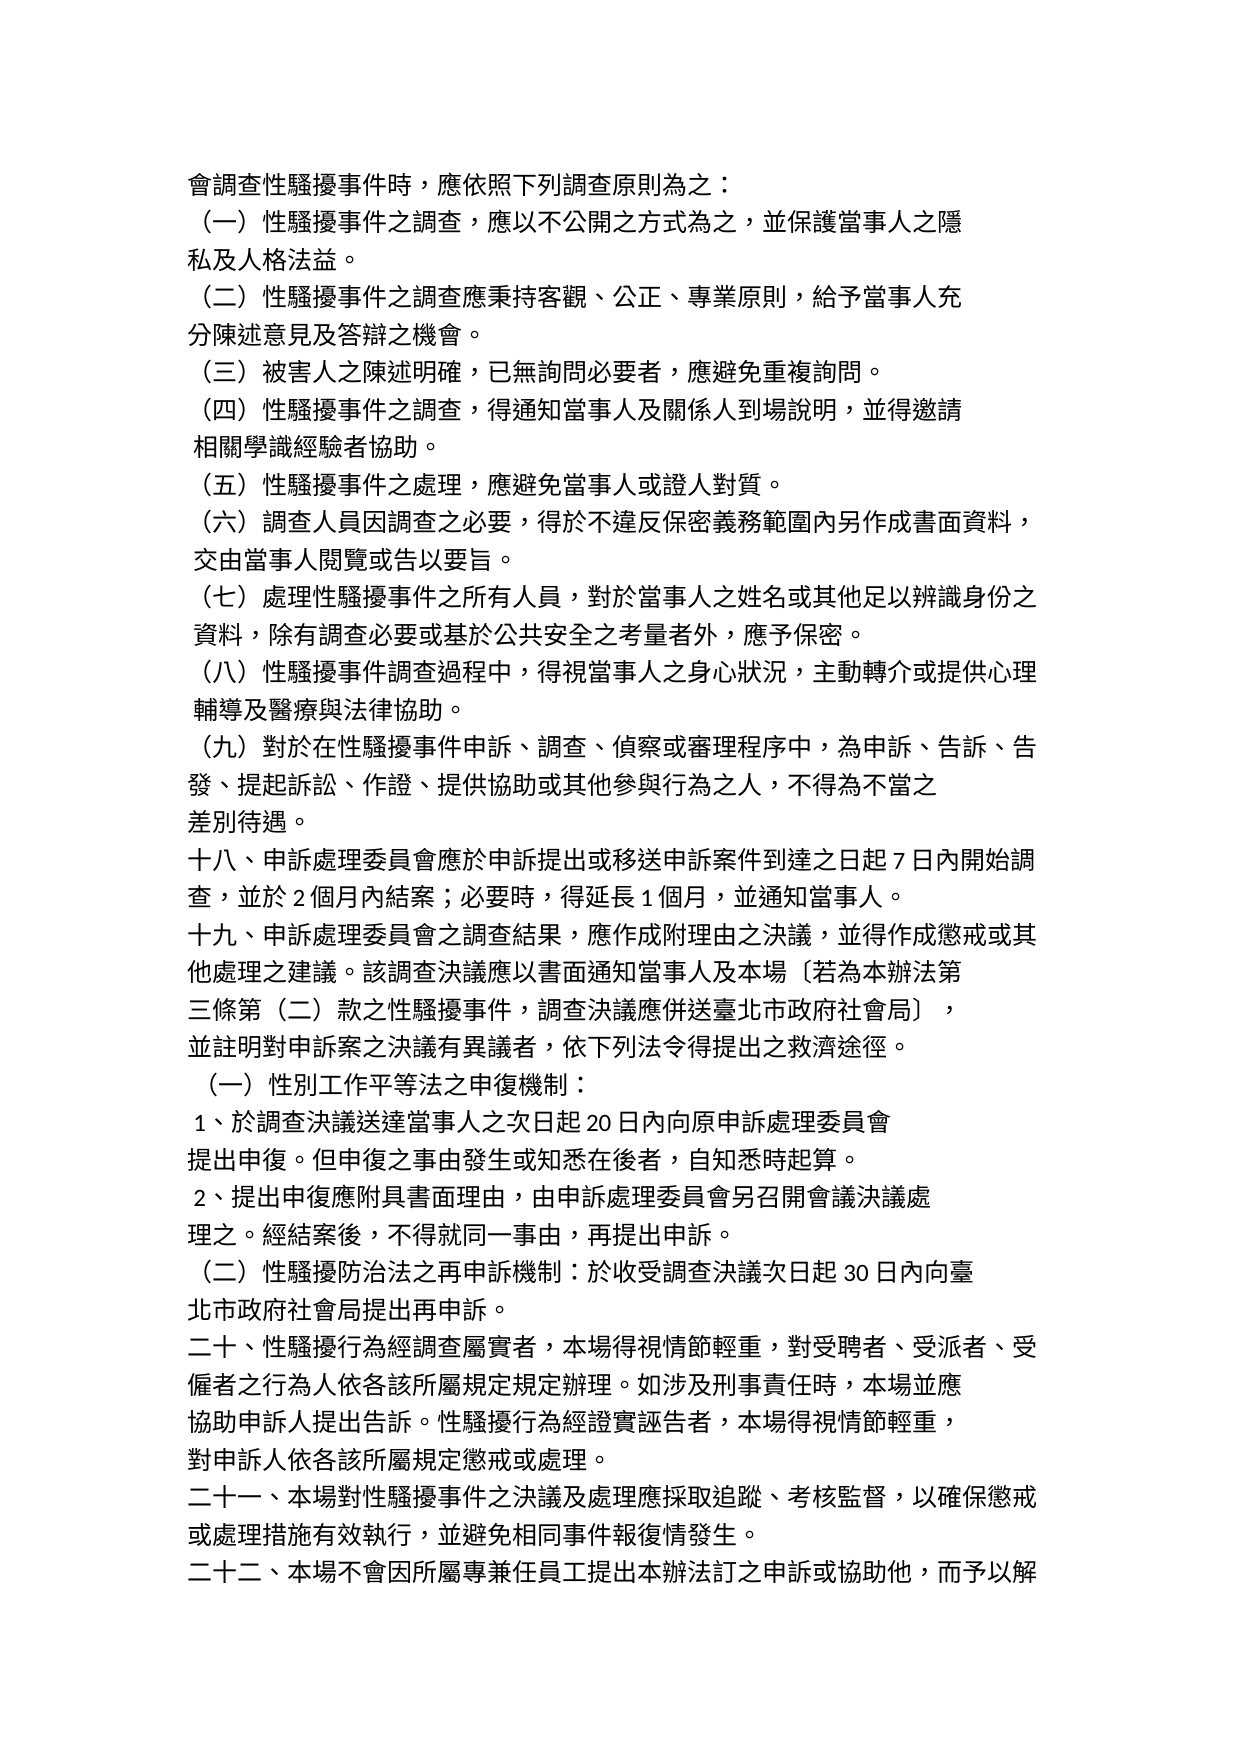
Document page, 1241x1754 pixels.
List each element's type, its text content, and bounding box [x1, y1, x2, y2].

text （二）性騷擾防治法之再申訴機制：於收受調查決議次日起 30 日內向臺 [187, 1252, 1053, 1289]
text 十八、申訴處理委員會應於申訴提出或移送申訴案件到達之日起7日內開始調 [187, 839, 1053, 877]
text 或處理措施有效執行，並避免相同事件報復情發生。 [187, 1514, 1053, 1552]
text （三）被害人之陳述明確，已無詢問必要者，應避免重複詢問。 [187, 352, 1053, 389]
text 會調查性騷擾事件時，應依照下列調查原則為之： [187, 164, 1053, 202]
text 1、於調查決議送達當事人之次日起20日內向原申訴處理委員會 [187, 1102, 1053, 1139]
text 三條第（二）款之性騷擾事件，調查決議應併送臺北市政府社會局〕， [187, 989, 1053, 1027]
text （二）性騷擾事件之調查應秉持客觀、公正、專業原則，給予當事人充 [187, 277, 1053, 314]
text 相關學識經驗者協助。 [187, 427, 1053, 464]
text 2、提出申復應附具書面理由，由申訴處理委員會另召開會議決議處 [187, 1177, 1053, 1214]
text 交由當事人閱覽或告以要旨。 [187, 539, 1053, 577]
text 北市政府社會局提出再申訴。 [187, 1289, 1053, 1327]
text 對申訴人依各該所屬規定懲戒或處理。 [187, 1439, 1053, 1477]
text 查，並於2個月內結案；必要時，得延長1個月，並通知當事人。 [187, 877, 1053, 914]
text 輔導及醫療與法律協助。 [187, 689, 1053, 727]
text 私及人格法益。 [187, 239, 1053, 277]
text 發、提起訴訟、作證、提供協助或其他參與行為之人，不得為不當之 [187, 764, 1053, 802]
text （一）性騷擾事件之調查，應以不公開之方式為之，並保護當事人之隱 [187, 202, 1053, 239]
text （九）對於在性騷擾事件申訴、調查、偵察或審理程序中，為申訴、告訴、告 [187, 727, 1053, 764]
text （五）性騷擾事件之處理，應避免當事人或證人對質。 [187, 464, 1053, 502]
text 協助申訴人提出告訴。性騷擾行為經證實誣告者，本場得視情節輕重， [187, 1402, 1053, 1439]
text 他處理之建議。該調查決議應以書面通知當事人及本場〔若為本辦法第 [187, 952, 1053, 989]
text （七）處理性騷擾事件之所有人員，對於當事人之姓名或其他足以辨識身份之 [187, 577, 1053, 614]
text 十九、申訴處理委員會之調查結果，應作成附理由之決議，並得作成懲戒或其 [187, 914, 1053, 952]
text 僱者之行為人依各該所屬規定規定辦理。如涉及刑事責任時，本場並應 [187, 1364, 1053, 1402]
text 資料，除有調查必要或基於公共安全之考量者外，應予保密。 [187, 614, 1053, 652]
text 二十一、本場對性騷擾事件之決議及處理應採取追蹤、考核監督，以確保懲戒 [187, 1477, 1053, 1514]
text （一）性別工作平等法之申復機制： [187, 1064, 1053, 1102]
text （八）性騷擾事件調查過程中，得視當事人之身心狀況，主動轉介或提供心理 [187, 652, 1053, 689]
text 提出申復。但申復之事由發生或知悉在後者，自知悉時起算。 [187, 1139, 1053, 1177]
text 並註明對申訴案之決議有異議者，依下列法令得提出之救濟途徑。 [187, 1027, 1053, 1064]
text 差別待遇。 [187, 802, 1053, 839]
text 分陳述意見及答辯之機會。 [187, 314, 1053, 352]
text 二十、性騷擾行為經調查屬實者，本場得視情節輕重，對受聘者、受派者、受 [187, 1327, 1053, 1364]
text 理之。經結案後，不得就同一事由，再提出申訴。 [187, 1214, 1053, 1252]
text （六）調查人員因調查之必要，得於不違反保密義務範圍內另作成書面資料， [187, 502, 1053, 539]
text 二十二、本場不會因所屬專兼任員工提出本辦法訂之申訴或協助他，而予以解 [187, 1552, 1053, 1589]
text （四）性騷擾事件之調查，得通知當事人及關係人到場說明，並得邀請 [187, 389, 1053, 427]
